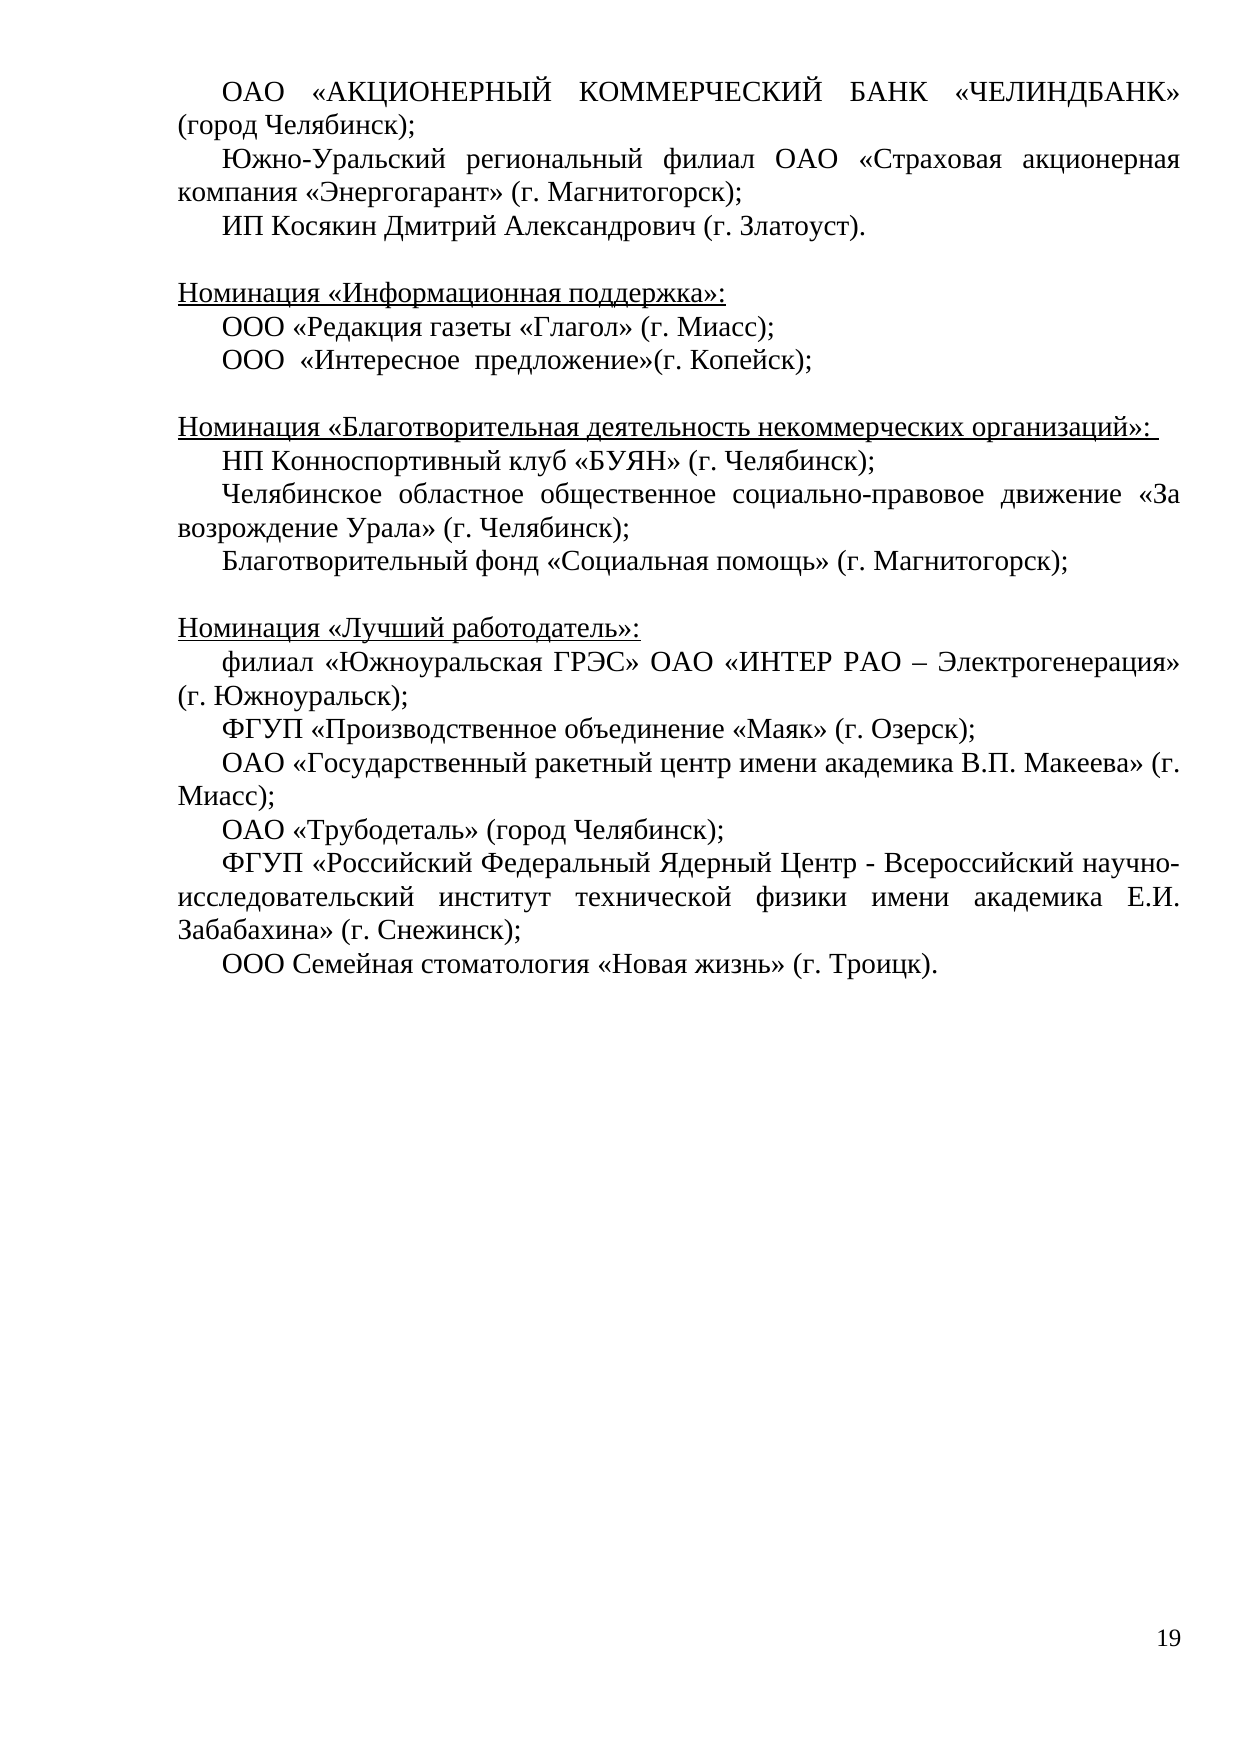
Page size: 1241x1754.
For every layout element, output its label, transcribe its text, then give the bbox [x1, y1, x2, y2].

text ОАО «Государственный ракетный центр имени академика В.П. Макеева» (г. Миасс); [177, 745, 1181, 812]
text ОАО «Трубодеталь» (город Челябинск); [177, 812, 1181, 845]
text ООО «Интересное предложение»(г. Копейск); [177, 342, 1181, 376]
text ФГУП «Производственное объединение «Маяк» (г. Озерск); [177, 711, 1181, 745]
text ФГУП «Российский Федеральный Ядерный Центр - Всероссийский научно-исследовательский институт технической физики имени академика Е.И. Забабахина» (г. Снежинск); [177, 845, 1181, 946]
text Номинация «Лучший работодатель»: [177, 611, 1181, 644]
text ОАО «АКЦИОНЕРНЫЙ КОММЕРЧЕСКИЙ БАНК «ЧЕЛИНДБАНК» (город Челябинск); [177, 74, 1181, 141]
text Южно-Уральский региональный филиал ОАО «Страховая акционерная компания «Энергогарант» (г. Магнитогорск); [177, 141, 1181, 208]
text Благотворительный фонд «Социальная помощь» (г. Магнитогорск); [177, 543, 1181, 577]
text ООО Семейная стоматология «Новая жизнь» (г. Троицк). [177, 946, 1181, 979]
text Номинация «Информационная поддержка»: [177, 275, 1181, 309]
text Челябинское областное общественное социально-правовое движение «За возрождение Урала» (г. Челябинск); [177, 476, 1181, 543]
text ИП Косякин Дмитрий Александрович (г. Златоуст). [177, 208, 1181, 242]
text филиал «Южноуральская ГРЭС» ОАО «ИНТЕР РАО – Электрогенерация» (г. Южноуральск); [177, 644, 1181, 711]
text ООО «Редакция газеты «Глагол» (г. Миасс); [177, 309, 1181, 342]
text НП Конноспортивный клуб «БУЯН» (г. Челябинск); [177, 443, 1181, 476]
text Номинация «Благотворительная деятельность некоммерческих организаций»: [177, 409, 1181, 443]
